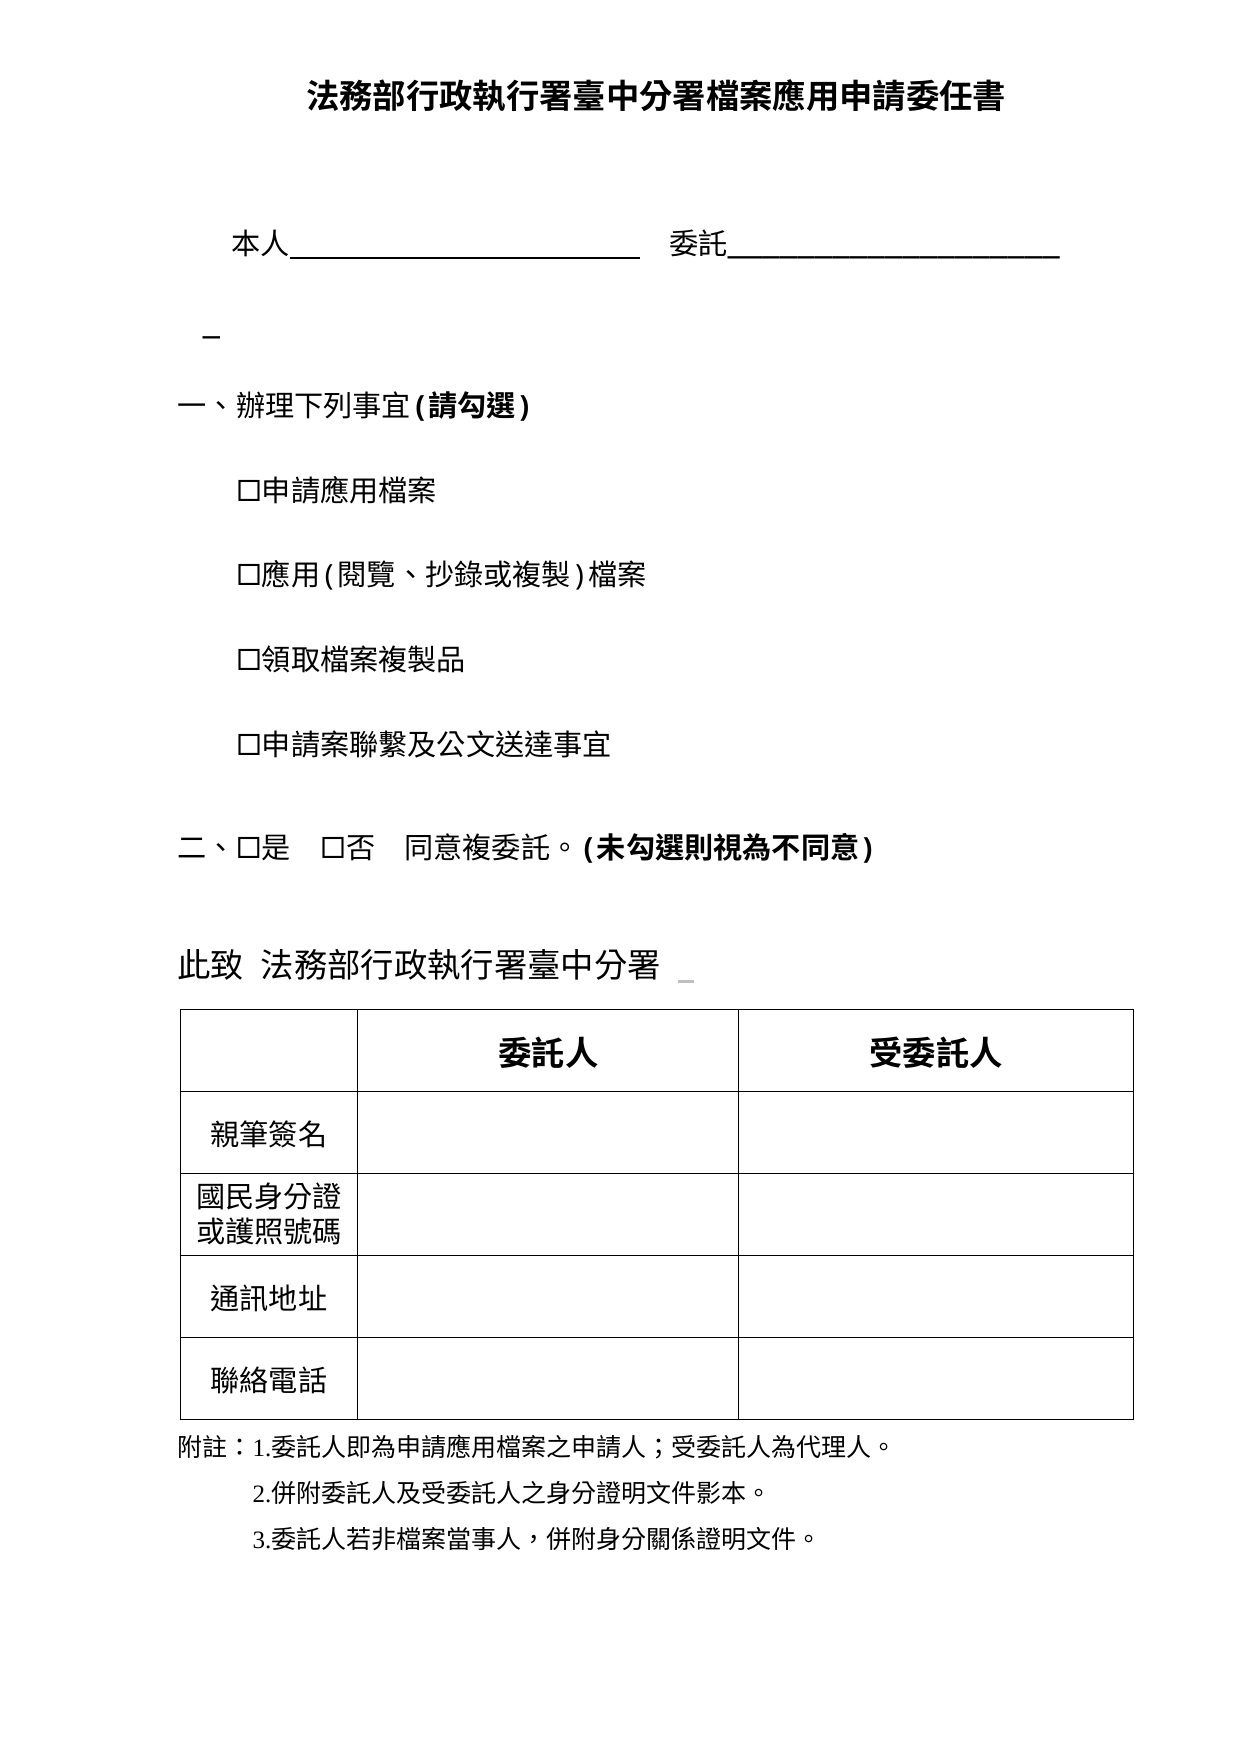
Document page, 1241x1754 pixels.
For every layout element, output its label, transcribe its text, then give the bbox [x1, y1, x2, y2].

text 申請案聯繫及公文送達事宜 [177, 721, 1063, 763]
table_cell [358, 1174, 738, 1255]
text 2.併附委託人及受委託人之身分證明文件影本。 [177, 1466, 1063, 1512]
text 本人 委託____________________ [202, 221, 1063, 343]
table_cell 國民身分證或護照號碼 [181, 1174, 357, 1255]
text 法務部行政執行署臺中分署檔案應用申請委任書 [177, 75, 1135, 117]
text 申請應用檔案 [177, 467, 1063, 509]
table_cell [739, 1092, 1133, 1173]
table_cell 通訊地址 [181, 1256, 357, 1337]
table_cell [358, 1092, 738, 1173]
text 此致 法務部行政執行署臺中分署 [177, 928, 1063, 990]
text 附註：1.委託人即為申請應用檔案之申請人；受委託人為代理人。 [177, 1420, 1063, 1466]
table_header 委託人 [358, 1010, 738, 1091]
table_cell [358, 1338, 738, 1419]
table_cell 聯絡電話 [181, 1338, 357, 1419]
table_cell [358, 1256, 738, 1337]
text 二、是 否 同意複委託。(未勾選則視為不同意) [177, 824, 1063, 867]
text 領取檔案複製品 [177, 636, 1063, 679]
text 3.委託人若非檔案當事人，併附身分關係證明文件。 [177, 1512, 1063, 1558]
text 一、辦理下列事宜(請勾選) [177, 382, 1063, 425]
table_cell [739, 1256, 1133, 1337]
table_header 受委託人 [739, 1010, 1133, 1091]
table_cell 親筆簽名 [181, 1092, 357, 1173]
text 應用(閱覽、抄錄或複製)檔案 [177, 552, 1063, 594]
table_header [181, 1010, 357, 1091]
table_cell [739, 1174, 1133, 1255]
table_cell [739, 1338, 1133, 1419]
